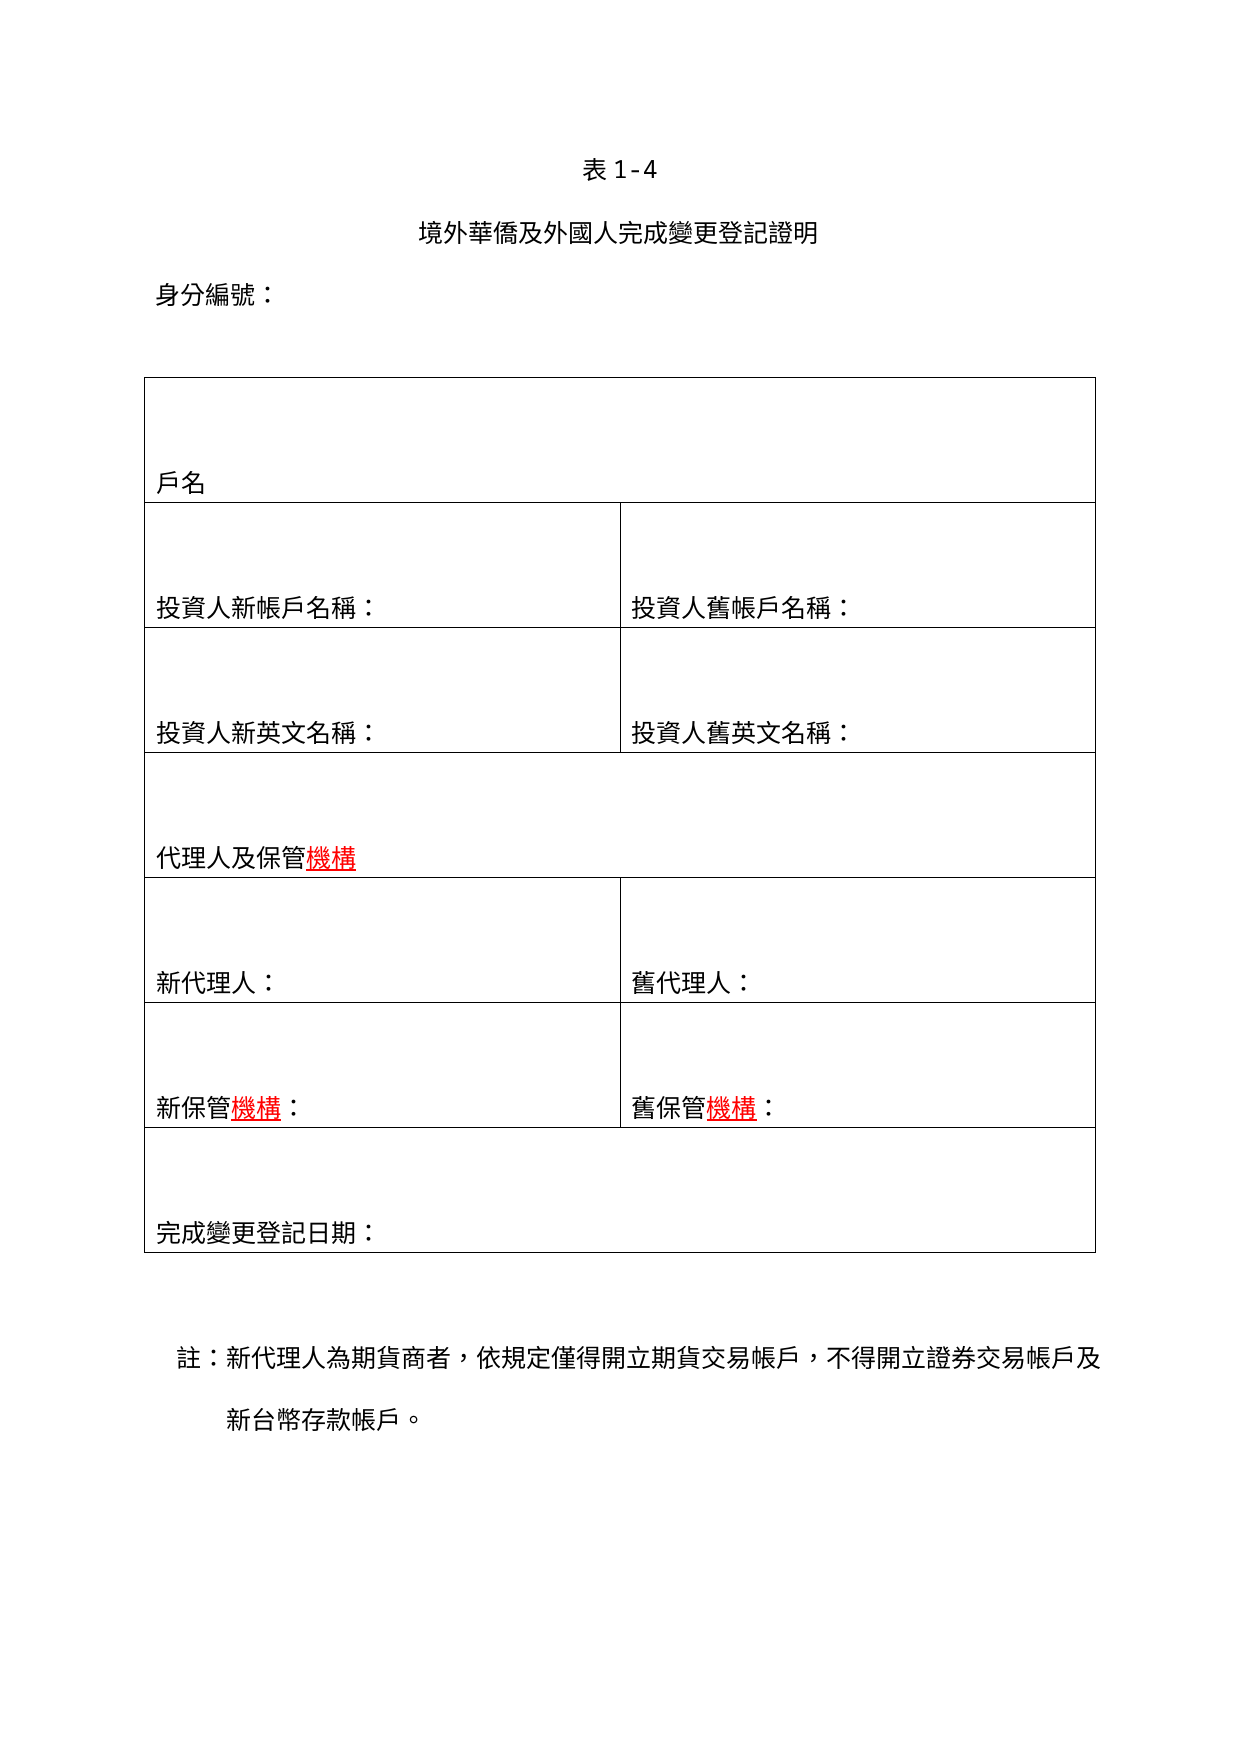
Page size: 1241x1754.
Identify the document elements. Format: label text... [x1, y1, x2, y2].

table_cell 舊保管機構： [621, 1003, 1095, 1127]
table_cell 代理人及保管機構 [145, 753, 1095, 877]
table_cell 完成變更登記日期： [145, 1128, 1095, 1252]
table_cell 投資人新帳戶名稱： [145, 503, 620, 627]
table_cell 投資人舊帳戶名稱： [621, 503, 1095, 627]
table_cell 新代理人： [145, 878, 620, 1002]
text 註：新代理人為期貨商者，依規定僅得開立期貨交易帳戶，不得開立證券交易帳戶及新台幣存款帳戶。 [176, 1314, 1122, 1439]
text 表1-4 [118, 127, 1122, 189]
table_cell 舊代理人： [621, 878, 1095, 1002]
text 身分編號： [118, 252, 1122, 314]
text 境外華僑及外國人完成變更登記證明 [118, 189, 1119, 252]
table_cell 投資人新英文名稱： [145, 628, 620, 752]
table_cell 新保管機構： [145, 1003, 620, 1127]
table_header 戶名 [145, 378, 1095, 502]
table_cell 投資人舊英文名稱： [621, 628, 1095, 752]
